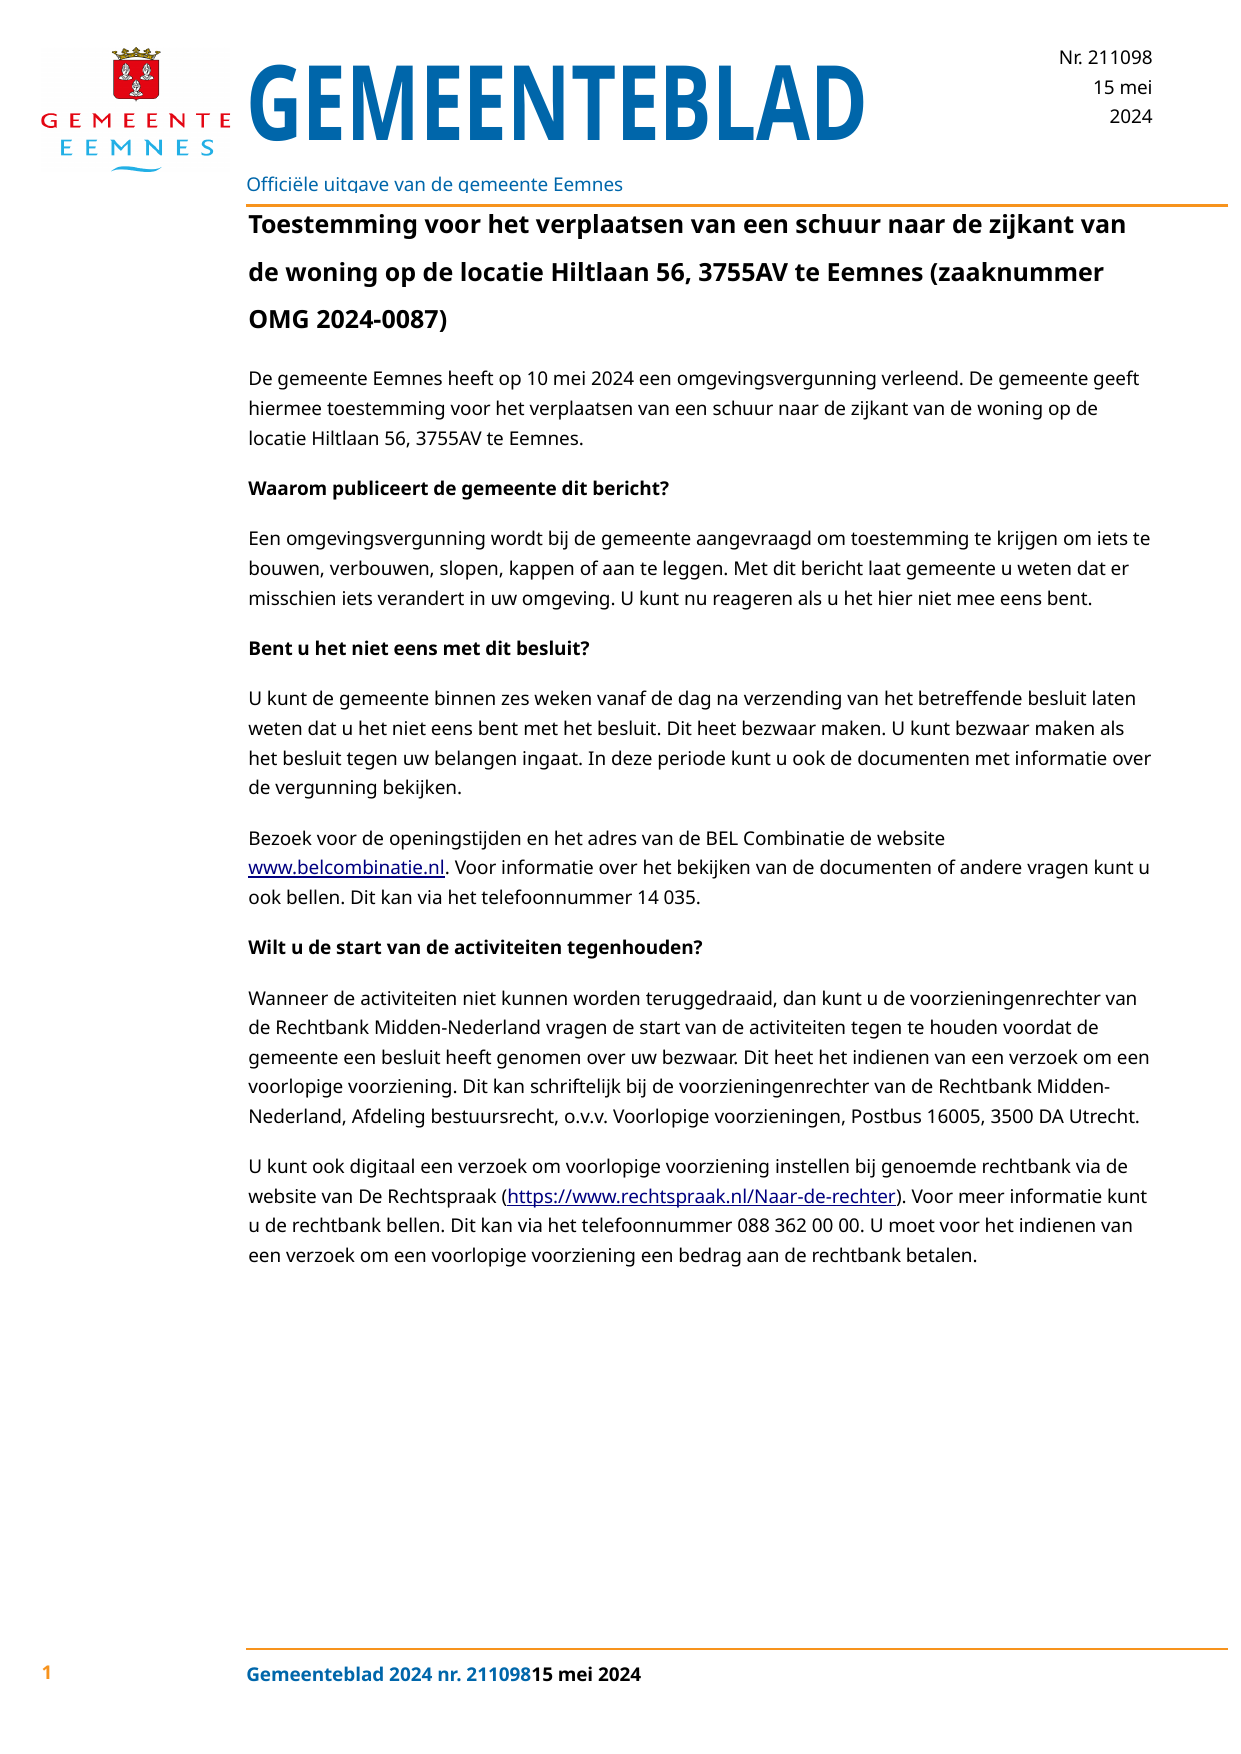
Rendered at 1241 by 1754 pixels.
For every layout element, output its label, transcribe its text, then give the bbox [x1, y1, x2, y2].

text Waarom publiceert de gemeente dit bericht? [248, 475, 1152, 501]
text Bezoek voor de openingstijden en het adres van de BEL Combinatie de website www.belcombinatie.nl. Voor informatie over het bekijken van de documenten of andere vragen kunt u ook bellen. Dit kan via het telefoonnummer 14 035. [248, 825, 1152, 909]
text Een omgevingsvergunning wordt bij de gemeente aangevraagd om toestemming te krijgen om iets te bouwen, verbouwen, slopen, kappen of aan te leggen. Met dit bericht laat gemeente u weten dat er misschien iets verandert in uw omgeving. U kunt nu reageren als u het hier niet mee eens bent. [248, 526, 1152, 610]
text Toestemming voor het verplaatsen van een schuur naar de zijkant van de woning op de locatie Hiltlaan 56, 3755AV te Eemnes (zaaknummer OMG 2024-0087) [248, 207, 1152, 336]
text De gemeente Eemnes heeft op 10 mei 2024 een omgevingsvergunning verleend. De gemeente geeft hiermee toestemming voor het verplaatsen van een schuur naar de zijkant van de woning op de locatie Hiltlaan 56, 3755AV te Eemnes. [248, 366, 1152, 450]
picture [41, 47, 231, 172]
text U kunt de gemeente binnen zes weken vanaf de dag na verzending van het betreffende besluit laten weten dat u het niet eens bent met het besluit. Dit heet bezwaar maken. U kunt bezwaar maken als het besluit tegen uw belangen ingaat. In deze periode kunt u ook de documenten met informatie over de vergunning bekijken. [248, 686, 1152, 800]
text Wanneer de activiteiten niet kunnen worden teruggedraaid, dan kunt u de voorzieningenrechter van de Rechtbank Midden-Nederland vragen de start van de activiteiten tegen te houden voordat de gemeente een besluit heeft genomen over uw bezwaar. Dit heet het indienen van een verzoek om een voorlopige voorziening. Dit kan schriftelijk bij de voorzieningenrechter van de Rechtbank Midden-Nederland, Afdeling bestuursrecht, o.v.v. Voorlopige voorzieningen, Postbus 16005, 3500 DA Utrecht. [248, 985, 1152, 1129]
text Wilt u de start van de activiteiten tegenhouden? [248, 934, 1152, 960]
text U kunt ook digitaal een verzoek om voorlopige voorziening instellen bij genoemde rechtbank via de website van De Rechtspraak (https://www.rechtspraak.nl/Naar-de-rechter). Voor meer informatie kunt u de rechtbank bellen. Dit kan via het telefoonnummer 088 362 00 00. U moet voor het indienen van een verzoek om een voorlopige voorziening een bedrag aan de rechtbank betalen. [248, 1153, 1152, 1268]
text Bent u het niet eens met dit besluit? [248, 635, 1152, 661]
